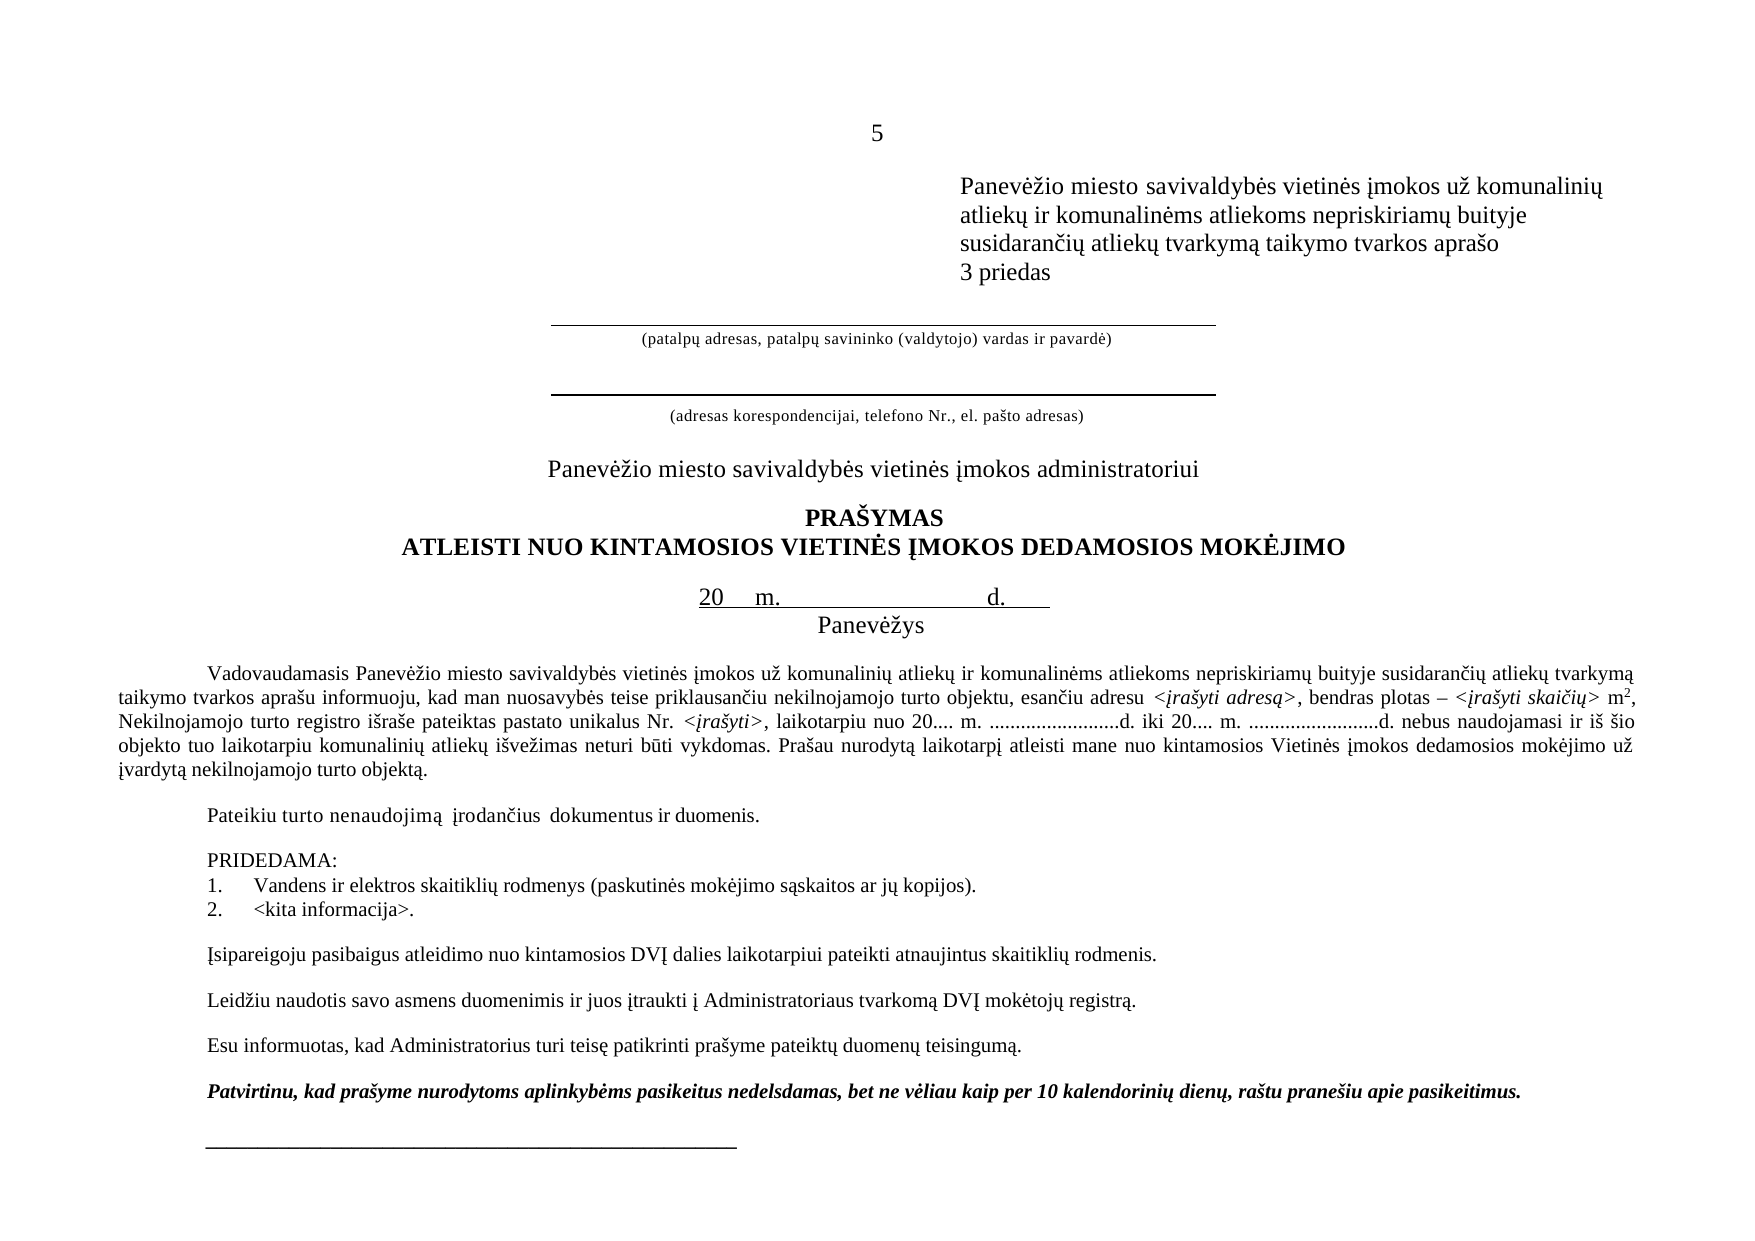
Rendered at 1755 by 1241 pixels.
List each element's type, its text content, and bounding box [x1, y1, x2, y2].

text Vadovaudamasis Panevėžio miesto savivaldybės vietinės įmokos už komunalinių atliekų ir komunalinėms atliekoms nepriskiriamų buityje susidarančių atliekų tvarkymą taikymo tvarkos aprašu informuoju, kad man nuosavybės teise priklausančiu nekilnojamojo turto objektu, esančiu adresu <įrašyti adresą>, bendras plotas – <įrašyti skaičių> m2, Nekilnojamojo turto registro išraše pateiktas pastato unikalus Nr. <įrašyti>, laikotarpiu nuo 20.... m. .........................d. iki 20.... m. .........................d. nebus naudojamasi ir iš šio objekto tuo laikotarpiu komunalinių atliekų išvežimas neturi būti vykdomas. Prašau nurodytą laikotarpį atleisti mane nuo kintamosios Vietinės įmokos dedamosios mokėjimo už įvardytą nekilnojamojo turto objektą. [118, 661, 1636, 781]
text Panevėžio miesto savivaldybės vietinės įmokos administratoriui [118, 454, 1630, 482]
text 20 m. d. [118, 582, 1630, 611]
text atliekų ir komunalinėms atliekoms nepriskiriamų buityje [468, 200, 1630, 228]
text 3 priedas [960, 257, 1635, 286]
text 1. Vandens ir elektros skaitiklių rodmenys (paskutinės mokėjimo sąskaitos ar jų kopijos). [118, 872, 1601, 897]
text Panevėžys [118, 611, 1630, 639]
text Esu informuotas, kad Administratorius turi teisę patikrinti prašyme pateiktų duomenų teisingumą. [118, 1033, 1636, 1057]
text susidarančių atliekų tvarkymą taikymo tvarkos aprašo [468, 228, 1630, 257]
text Atleisti nuo kintamosIOS VIETInėS ĮMOKOS DEDAMOSIOS mokĖjimo [118, 532, 1630, 560]
text Įsipareigoju pasibaigus atleidimo nuo kintamosios DVĮ dalies laikotarpiui pateikti atnaujintus skaitiklių rodmenis. [118, 942, 1636, 966]
text PRIDEDAMA: [118, 848, 1630, 872]
text PRAŠYMAS [118, 502, 1630, 532]
text Leidžiu naudotis savo asmens duomenimis ir juos įtraukti į Administratoriaus tvarkomą DVĮ mokėtojų registrą. [118, 988, 1636, 1012]
text Pateikiu turto nenaudojimą įrodančius dokumentus ir duomenis. [118, 803, 1636, 827]
text (adresas korespondencijai, telefono Nr., el. pašto adresas) [118, 406, 1636, 425]
text (patalpų adresas, patalpų savininko (valdytojo) vardas ir pavardė) [118, 329, 1636, 348]
text Panevėžio miesto savivaldybės vietinės įmokos už komunalinių [468, 171, 1630, 200]
text ___________________________________________________ [118, 1127, 1636, 1151]
text 2. <kita informacija>. [118, 897, 1601, 921]
text Patvirtinu, kad prašyme nurodytoms aplinkybėms pasikeitus nedelsdamas, bet ne vėliau kaip per 10 kalendorinių dienų, raštu pranešiu apie pasikeitimus. [118, 1079, 1636, 1103]
